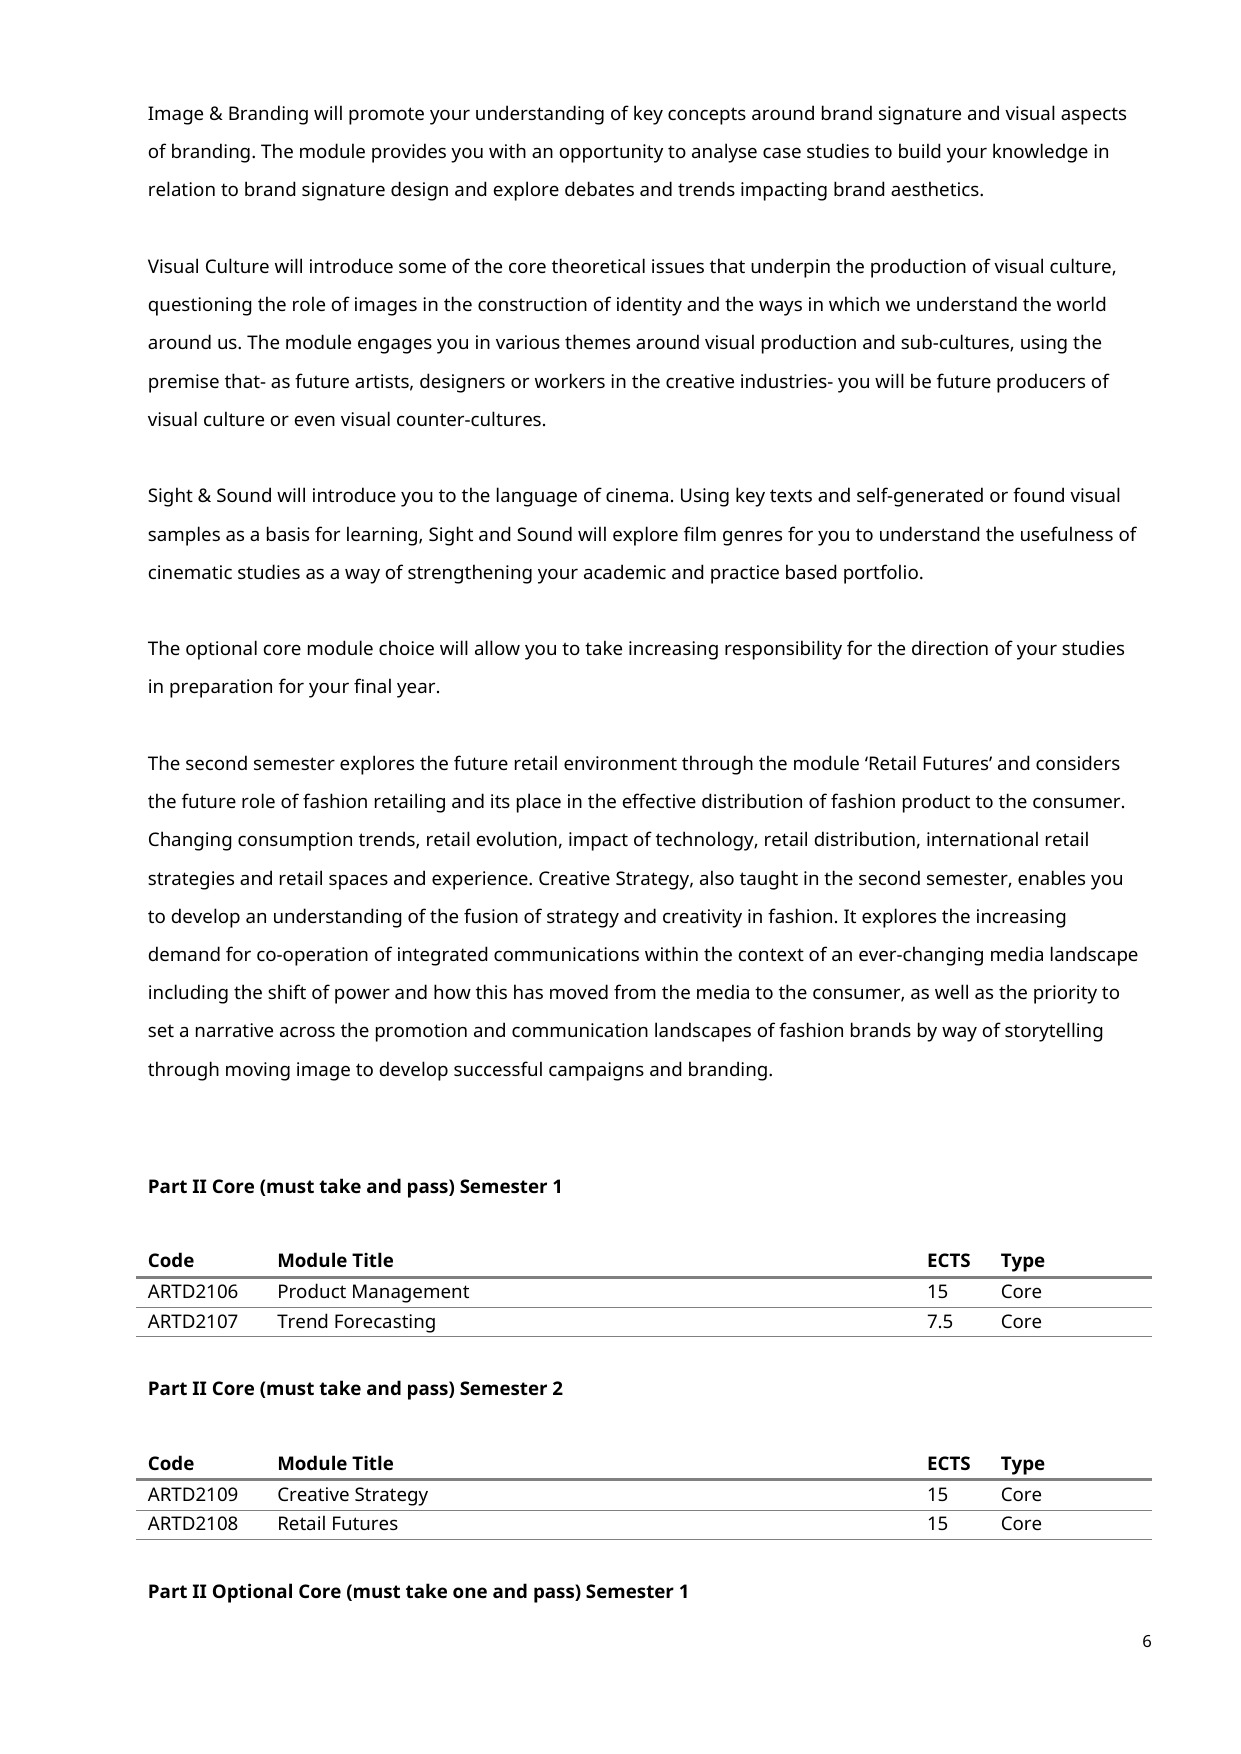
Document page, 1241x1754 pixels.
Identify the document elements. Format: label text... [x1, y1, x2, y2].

table_cell Part II Core (must take and pass) Semester 2 [136, 1337, 1152, 1450]
table_cell ARTD2106 [136, 1279, 266, 1307]
table_cell Core [989, 1308, 1152, 1336]
table_cell 15 [916, 1481, 989, 1509]
table_cell 7.5 [916, 1308, 989, 1336]
table_cell ARTD2109 [136, 1481, 266, 1509]
table_cell ARTD2107 [136, 1308, 266, 1336]
table_cell Code [136, 1450, 266, 1478]
table_cell Part II Core (must take and pass) Semester 1 [136, 1135, 1152, 1247]
table_cell Type [989, 1450, 1152, 1478]
table_cell Creative Strategy [266, 1481, 916, 1509]
table_cell Core [989, 1511, 1152, 1539]
table_cell Type [989, 1248, 1152, 1276]
table_cell Core [989, 1279, 1152, 1307]
table_cell Retail Futures [266, 1511, 916, 1539]
table_cell Trend Forecasting [266, 1308, 916, 1336]
table_cell Module Title [266, 1450, 916, 1478]
table_cell 15 [916, 1511, 989, 1539]
table_cell Module Title [266, 1248, 916, 1276]
table_cell 15 [916, 1279, 989, 1307]
table_cell Core [989, 1481, 1152, 1509]
table_cell ECTS [916, 1248, 989, 1276]
table_cell Image & Branding will promote your understanding of key concepts around brand signature and visual aspects of branding. The module provides you with an opportunity to analyse case studies to build your knowledge in relation to brand signature design and explore debates and trends impacting brand aesthetics. Visual Culture will introduce some of the core theoretical issues that underpin the production of visual culture, questioning the role of images in the construction of identity and the ways in which we understand the world around us. The module engages you in various themes around visual production and sub-cultures, using the premise that- as future artists, designers or workers in the creative industries- you will be future producers of visual culture or even visual counter-cultures. Sight & Sound will introduce you to the language of cinema. Using key texts and self-generated or found visual samples as a basis for learning, Sight and Sound will explore film genres for you to understand the usefulness of cinematic studies as a way of strengthening your academic and practice based portfolio. The optional core module choice will allow you to take increasing responsibility for the direction of your studies in preparation for your final year. The second semester explores the future retail environment through the module ‘Retail Futures’ and considers the future role of fashion retailing and its place in the effective distribution of fashion product to the consumer. Changing consumption trends, retail evolution, impact of technology, retail distribution, international retail strategies and retail spaces and experience. Creative Strategy, also taught in the second semester, enables you to develop an understanding of the fusion of strategy and creativity in fashion. It explores the increasing demand for co-operation of integrated communications within the context of an ever-changing media landscape including the shift of power and how this has moved from the media to the consumer, as well as the priority to set a narrative across the promotion and communication landscapes of fashion brands by way of storytelling through moving image to develop successful campaigns and branding. [136, 99, 1152, 1135]
table_cell Part II Optional Core (must take one and pass) Semester 1 [136, 1540, 1152, 1614]
table_cell ECTS [916, 1450, 989, 1478]
table_cell Code [136, 1248, 266, 1276]
table_cell ARTD2108 [136, 1511, 266, 1539]
table_cell Product Management [266, 1279, 916, 1307]
